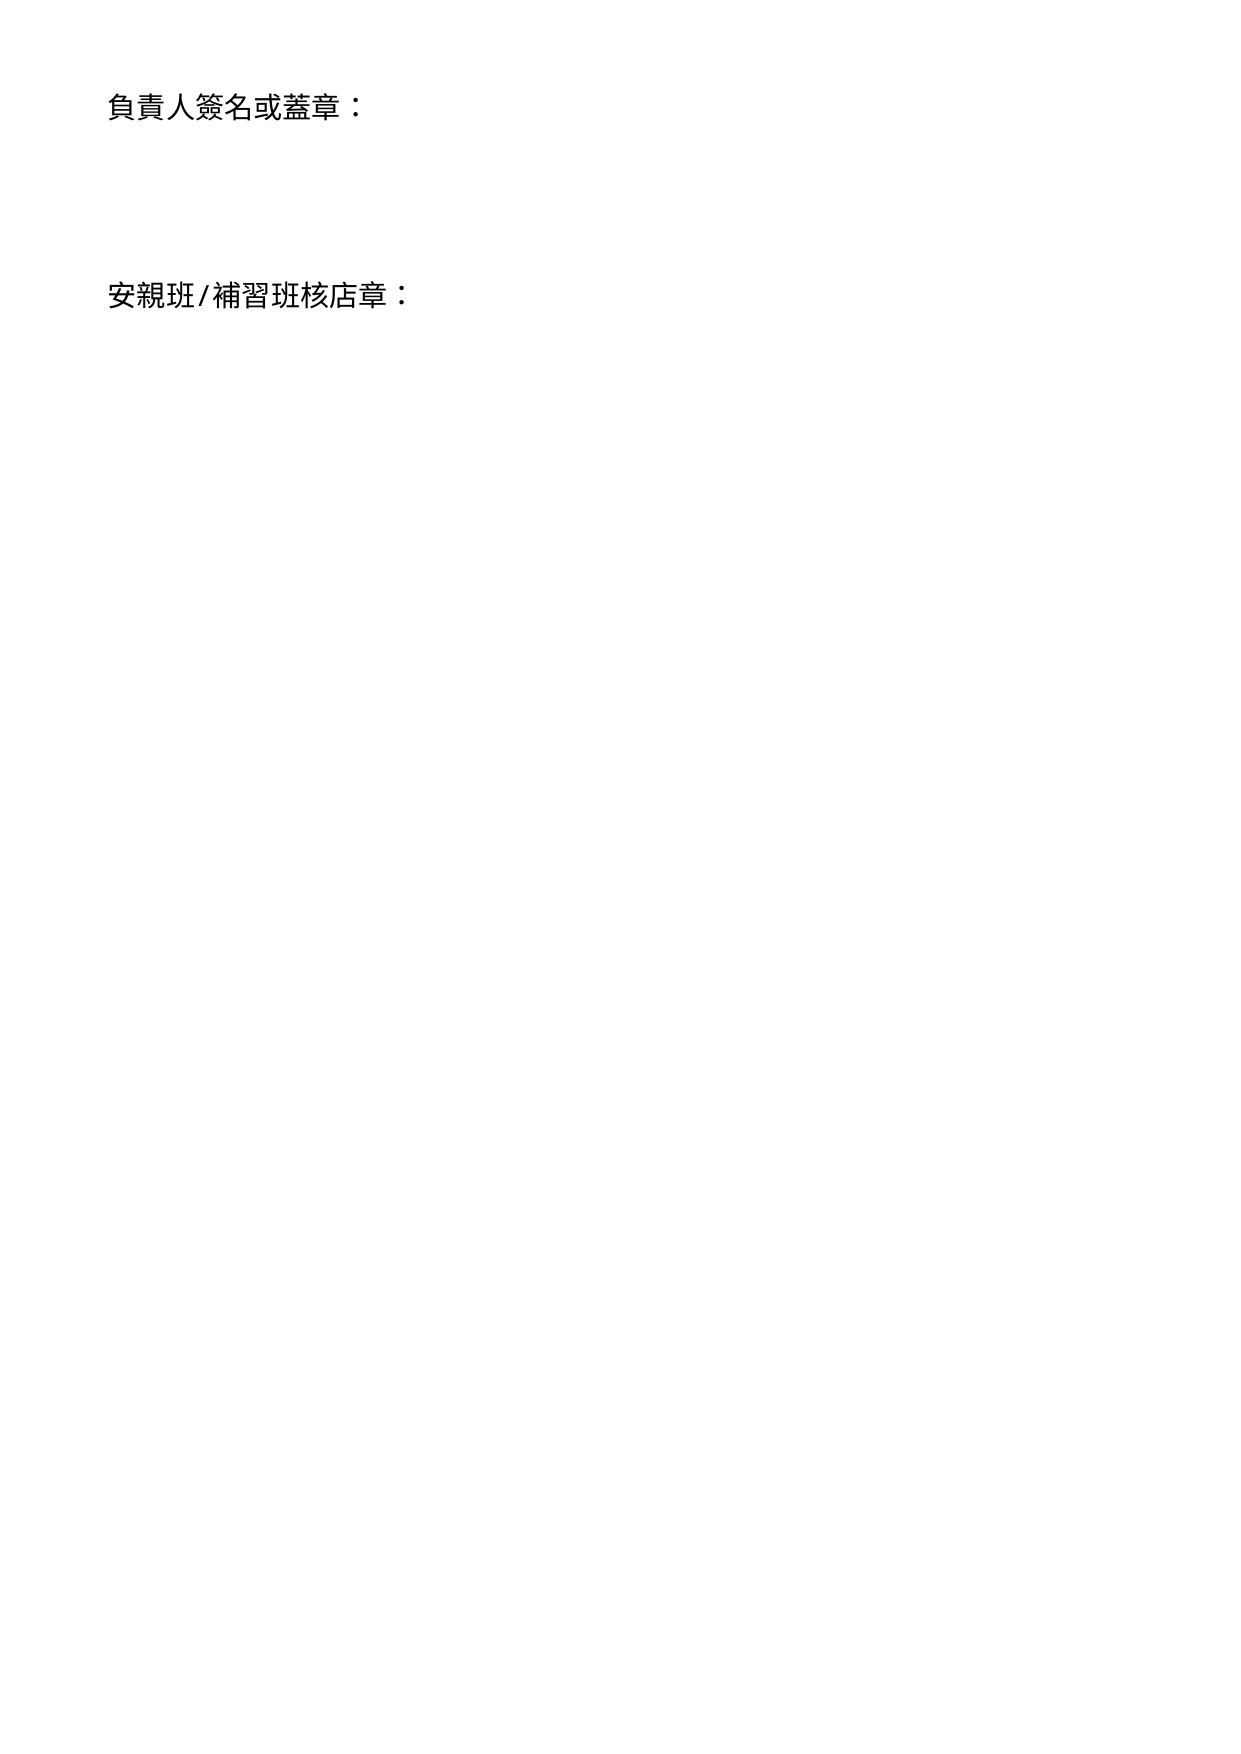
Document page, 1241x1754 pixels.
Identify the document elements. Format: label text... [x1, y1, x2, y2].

text 安親班/補習班核店章： [107, 252, 1152, 314]
text 負責人簽名或蓋章： [107, 64, 1152, 127]
